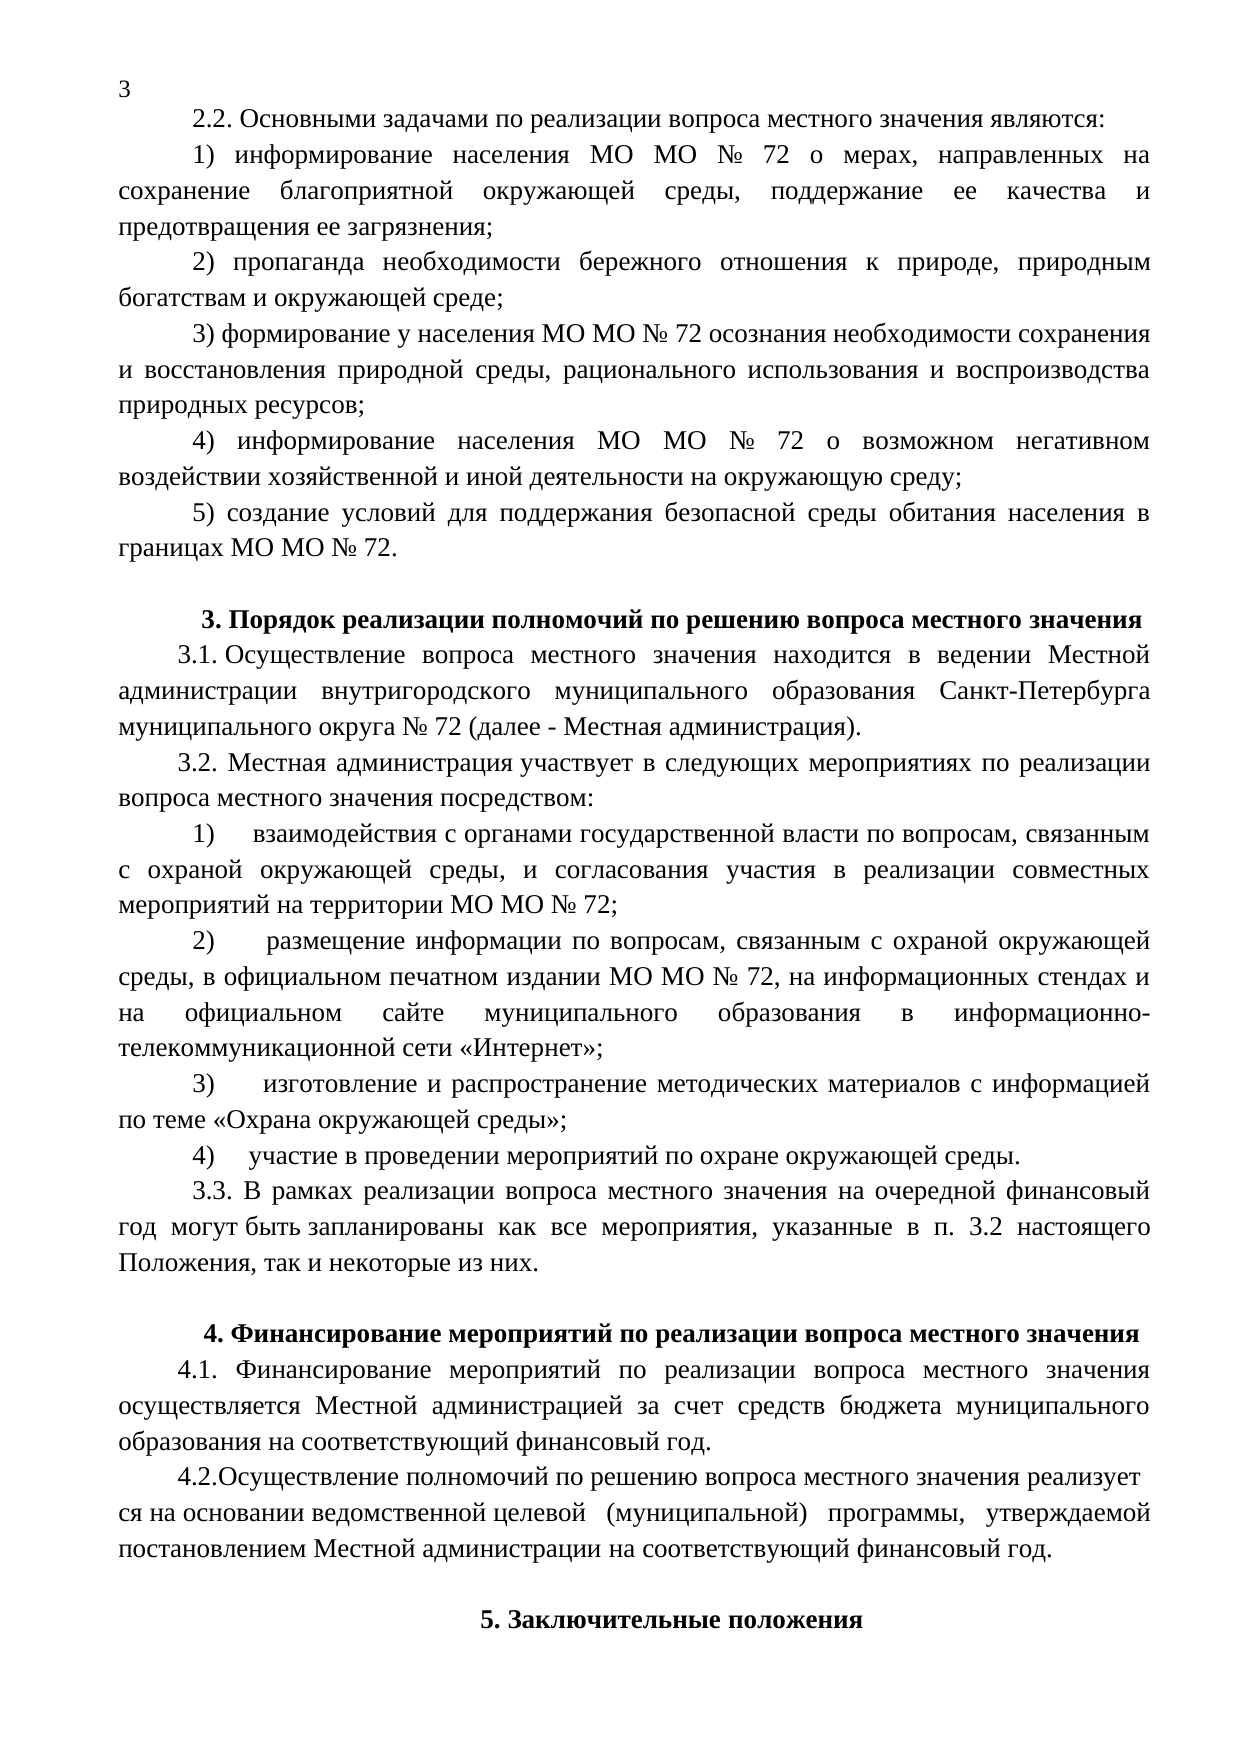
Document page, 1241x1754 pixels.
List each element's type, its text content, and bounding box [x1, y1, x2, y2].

text 2.2. Основными задачами по реализации вопроса местного значения являются: [118, 103, 1152, 134]
text 1) информирование населения МО МО № 72 о мерах, направленных на сохранение благоприятной окружающей среды, поддержание ее качества и предотвращения ее загрязнения; [118, 138, 1152, 241]
text 2) размещение информации по вопросам, связанным с охраной окружающей среды, в официальном печатном издании МО МО № 72, на информационных стендах и на официальном сайте муниципального образования в информационно-телекоммуникационной сети «Интернет»; [118, 924, 1152, 1063]
text 5. Заключительные положения [118, 1603, 1152, 1634]
text 2) пропаганда необходимости бережного отношения к природе, природным богатствам и окружающей среде; [118, 246, 1152, 312]
text 3. Порядок реализации полномочий по решению вопроса местного значения [118, 603, 1152, 634]
text 3) формирование у населения МО МО № 72 осознания необходимости сохранения и восстановления природной среды, рационального использования и воспроизводства природных ресурсов; [118, 317, 1152, 419]
text 4) информирование населения МО МО № 72 о возможном негативном воздействии хозяйственной и иной деятельности на окружающую среду; [118, 424, 1152, 491]
text 4) участие в проведении мероприятий по охране окружающей среды. [118, 1139, 1152, 1170]
text 3.3. В рамках реализации вопроса местного значения на очередной финансовый год могут быть запланированы как все мероприятия, указанные в п. 3.2 настоящего Положения, так и некоторые из них. [118, 1174, 1152, 1277]
text 3.2. Местная администрация участвует в следующих мероприятиях по реализации вопроса местного значения посредством: [118, 746, 1152, 813]
text 3) изготовление и распространение методических материалов с информацией по теме «Охрана окружающей среды»; [118, 1067, 1152, 1134]
text 4.2.Осуществление полномочий по решению вопроса местного значения реализуется на основании ведомственной целевой (муниципальной) программы, утверждаемой постановлением Местной администрации на соответствующий финансовый год. [118, 1460, 1152, 1563]
text 4. Финансирование мероприятий по реализации вопроса местного значения [118, 1317, 1152, 1348]
text 1) взаимодействия с органами государственной власти по вопросам, связанным с охраной окружающей среды, и согласования участия в реализации совместных мероприятий на территории МО МО № 72; [118, 817, 1152, 920]
text 4.1. Финансирование мероприятий по реализации вопроса местного значения осуществляется Местной администрацией за счет средств бюджета муниципального образования на соответствующий финансовый год. [118, 1353, 1152, 1456]
text 3.1. Осуществление вопроса местного значения находится в ведении Местной администрации внутригородского муниципального образования Санкт-Петербурга муниципального округа № 72 (далее - Местная администрация). [118, 638, 1152, 741]
text 5) создание условий для поддержания безопасной среды обитания населения в границах МО МО № 72. [118, 496, 1152, 562]
